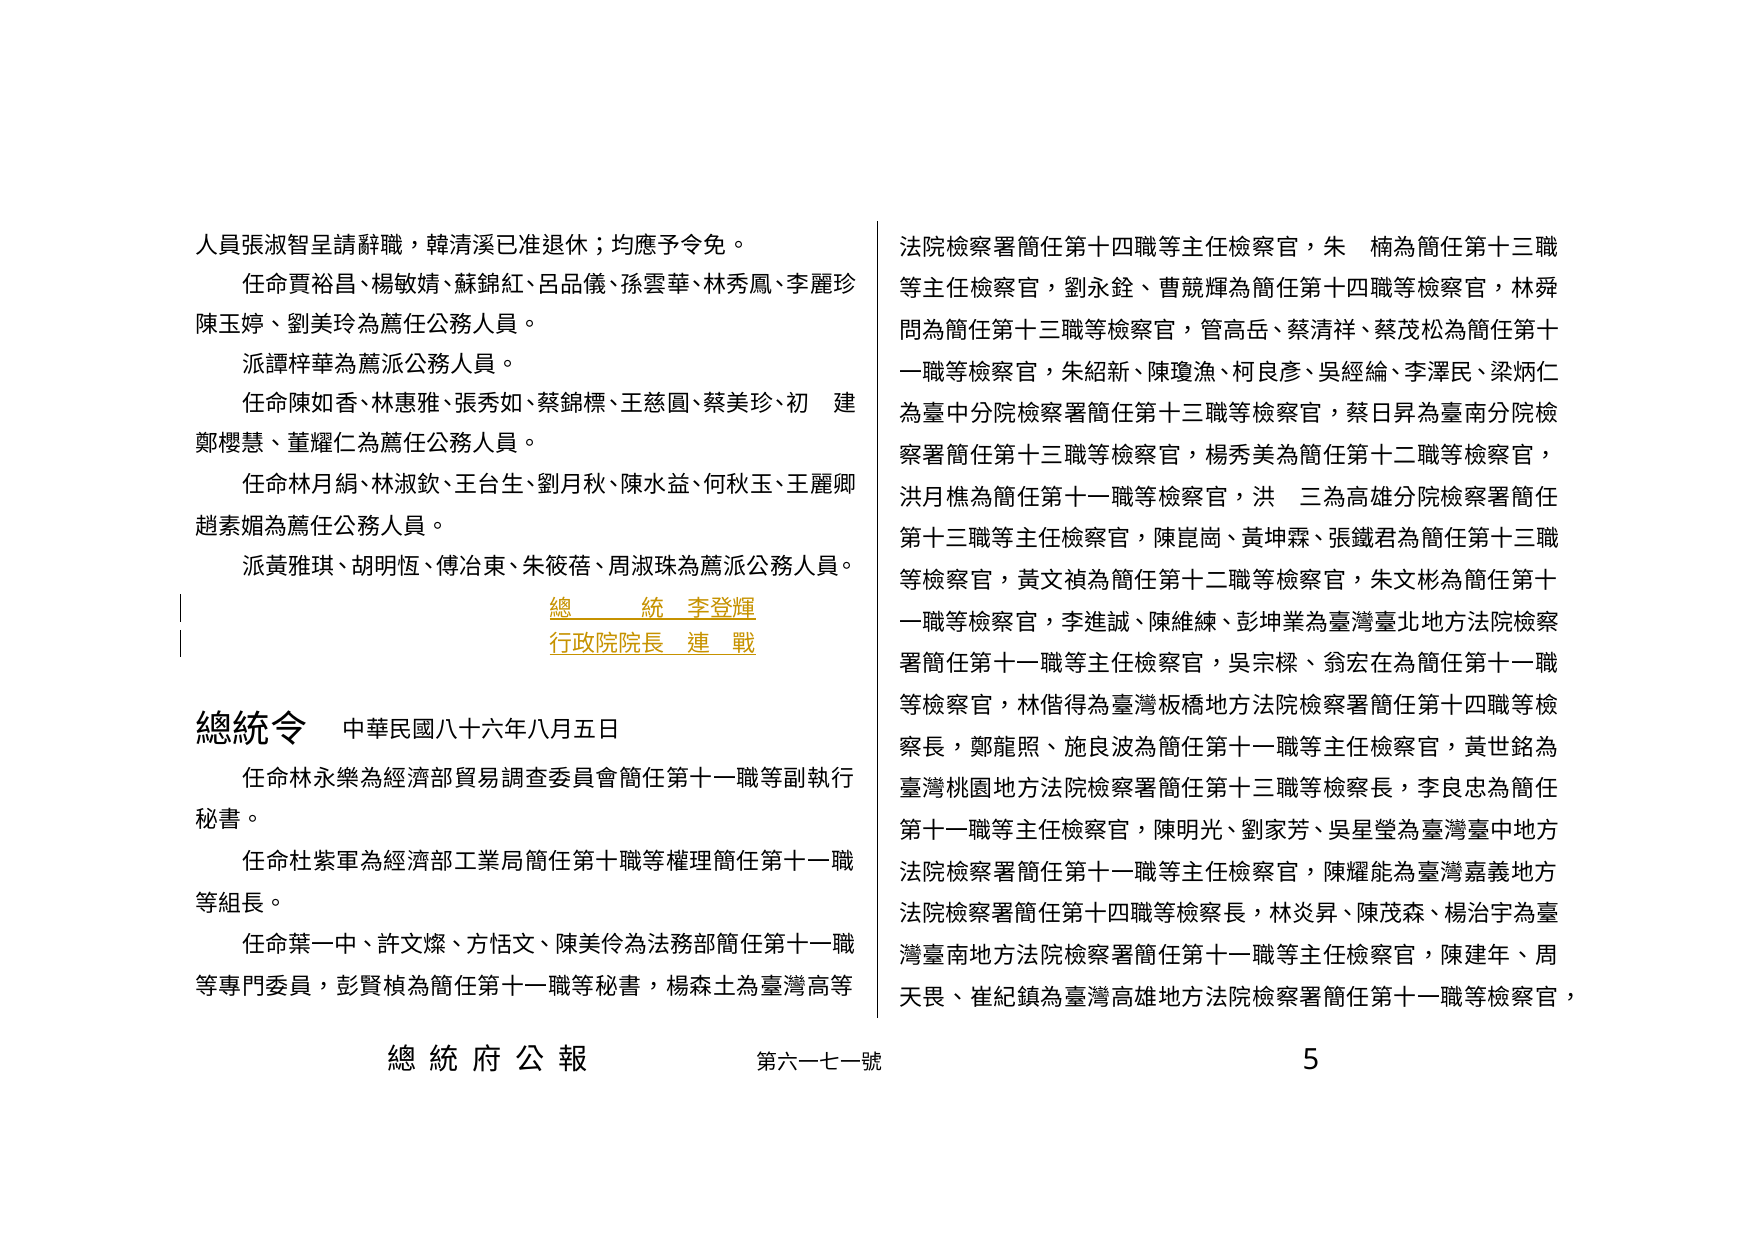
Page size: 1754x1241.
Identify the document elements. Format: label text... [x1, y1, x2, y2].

text 總 統 李登輝 [195, 594, 855, 622]
text 行政院院長 連 戰 [195, 630, 855, 657]
text 人員張淑智呈請辭職，韓清溪已准退休；均應予令免。 [195, 222, 855, 261]
table_header 中華民國八十六年八月五日 [340, 707, 852, 753]
text 任命杜紫軍為經濟部工業局簡任第十職等權理簡任第十一職等組長。 [195, 836, 855, 919]
table_header 總統令 [192, 707, 340, 753]
text 任命賈裕昌、楊敏婧、蘇錦紅、呂品儀、孫雲華、林秀鳳、李麗珍、陳玉婷、劉美玲為薦任公務人員。 [195, 261, 855, 340]
text 任命葉一中、許文燦、方恬文、陳美伶為法務部簡任第十一職等專門委員，彭賢楨為簡任第十一職等秘書，楊森土為臺灣高等法院檢察署簡任第十四職等主任檢察官，朱 楠為簡任第十三職等主任檢察官，劉永銓、曹競輝為簡任第十四職等檢察官，林舜問為簡任第十三職等檢察官，管高岳、蔡清祥、蔡茂松為簡任第十一職等檢察官，朱紹新、陳瓊漁、柯良彥、吳經綸、李澤民、梁炳仁為臺中分院檢察署簡任第十三職等檢察官，蔡日昇為臺南分院檢察署簡任第十三職等檢察官，楊秀美為簡任第十二職等檢察官，洪月樵為簡任第十一職等檢察官，洪 三為高雄分院檢察署簡任第十三職等主任檢察官，陳崑崗、黃坤霖、張鐵君為簡任第十三職等檢察官，黃文禎為簡任第十二職等檢察官，朱文彬為簡任第十一職等檢察官，李進誠、陳維練、彭坤業為臺灣臺北地方法院檢察署簡任第十一職等主任檢察官，吳宗樑、翁宏在為簡任第十一職等檢察官，林偕得為臺灣板橋地方法院檢察署簡任第十四職等檢察長，鄭龍照、施良波為簡任第十一職等主任檢察官，黃世銘為臺灣桃園地方法院檢察署簡任第十三職等檢察長，李良忠為簡任第十一職等主任檢察官，陳明光、劉家芳、吳星瑩為臺灣臺中地方法院檢察署簡任第十一職等主任檢察官，陳耀能為臺灣嘉義地方法院檢察署簡任第十四職等檢察長，林炎昇、陳茂森、楊治宇為臺灣臺南地方法院檢察署簡任第十一職等主任檢察官，陳建年、周天畏、崔紀鎮為臺灣高雄地方法院檢察署簡任第十一職等檢察官，王登榮為臺灣屏東地方法院檢察署簡任第十一職等主任檢察官，游乾賜為臺灣宜蘭地方法院檢察署簡任第十三職等檢察長，黃永順為臺灣臺中監獄簡任第十一職等典獄長，蕭明毅為臺灣屏東監獄簡任第十一職等典獄長，夏 為臺灣綠島技能訓練所簡任第十一職等所長。 [899, 222, 1559, 1013]
text 任命林永樂為經濟部貿易調查委員會簡任第十一職等副執行秘書。 [195, 753, 855, 836]
text 任命林月絹、林淑欽、王台生、劉月秋、陳水益、何秋玉、王麗卿、趙素媚為薦任公務人員。 [195, 459, 855, 542]
text 任命葉一中、許文燦、方恬文、陳美伶為法務部簡任第十一職等專門委員，彭賢楨為簡任第十一職等秘書，楊森土為臺灣高等法院檢察署簡任第十四職等主任檢察官，朱 楠為簡任第十三職等主任檢察官，劉永銓、曹競輝為簡任第十四職等檢察官，林舜問為簡任第十三職等檢察官，管高岳、蔡清祥、蔡茂松為簡任第十一職等檢察官，朱紹新、陳瓊漁、柯良彥、吳經綸、李澤民、梁炳仁為臺中分院檢察署簡任第十三職等檢察官，蔡日昇為臺南分院檢察署簡任第十三職等檢察官，楊秀美為簡任第十二職等檢察官，洪月樵為簡任第十一職等檢察官，洪 三為高雄分院檢察署簡任第十三職等主任檢察官，陳崑崗、黃坤霖、張鐵君為簡任第十三職等檢察官，黃文禎為簡任第十二職等檢察官，朱文彬為簡任第十一職等檢察官，李進誠、陳維練、彭坤業為臺灣臺北地方法院檢察署簡任第十一職等主任檢察官，吳宗樑、翁宏在為簡任第十一職等檢察官，林偕得為臺灣板橋地方法院檢察署簡任第十四職等檢察長，鄭龍照、施良波為簡任第十一職等主任檢察官，黃世銘為臺灣桃園地方法院檢察署簡任第十三職等檢察長，李良忠為簡任第十一職等主任檢察官，陳明光、劉家芳、吳星瑩為臺灣臺中地方法院檢察署簡任第十一職等主任檢察官，陳耀能為臺灣嘉義地方法院檢察署簡任第十四職等檢察長，林炎昇、陳茂森、楊治宇為臺灣臺南地方法院檢察署簡任第十一職等主任檢察官，陳建年、周天畏、崔紀鎮為臺灣高雄地方法院檢察署簡任第十一職等檢察官，王登榮為臺灣屏東地方法院檢察署簡任第十一職等主任檢察官，游乾賜為臺灣宜蘭地方法院檢察署簡任第十三職等檢察長，黃永順為臺灣臺中監獄簡任第十一職等典獄長，蕭明毅為臺灣屏東監獄簡任第十一職等典獄長，夏 為臺灣綠島技能訓練所簡任第十一職等所長。 [195, 919, 855, 1003]
text 派黃雅琪、胡明恆、傅冶東、朱筱蓓、周淑珠為薦派公務人員。 [195, 542, 855, 582]
text 派譚梓華為薦派公務人員。 [195, 340, 855, 380]
text 任命陳如香、林惠雅、張秀如、蔡錦標、王慈圓、蔡美珍、初 建、鄭櫻慧、董耀仁為薦任公務人員。 [195, 380, 855, 459]
